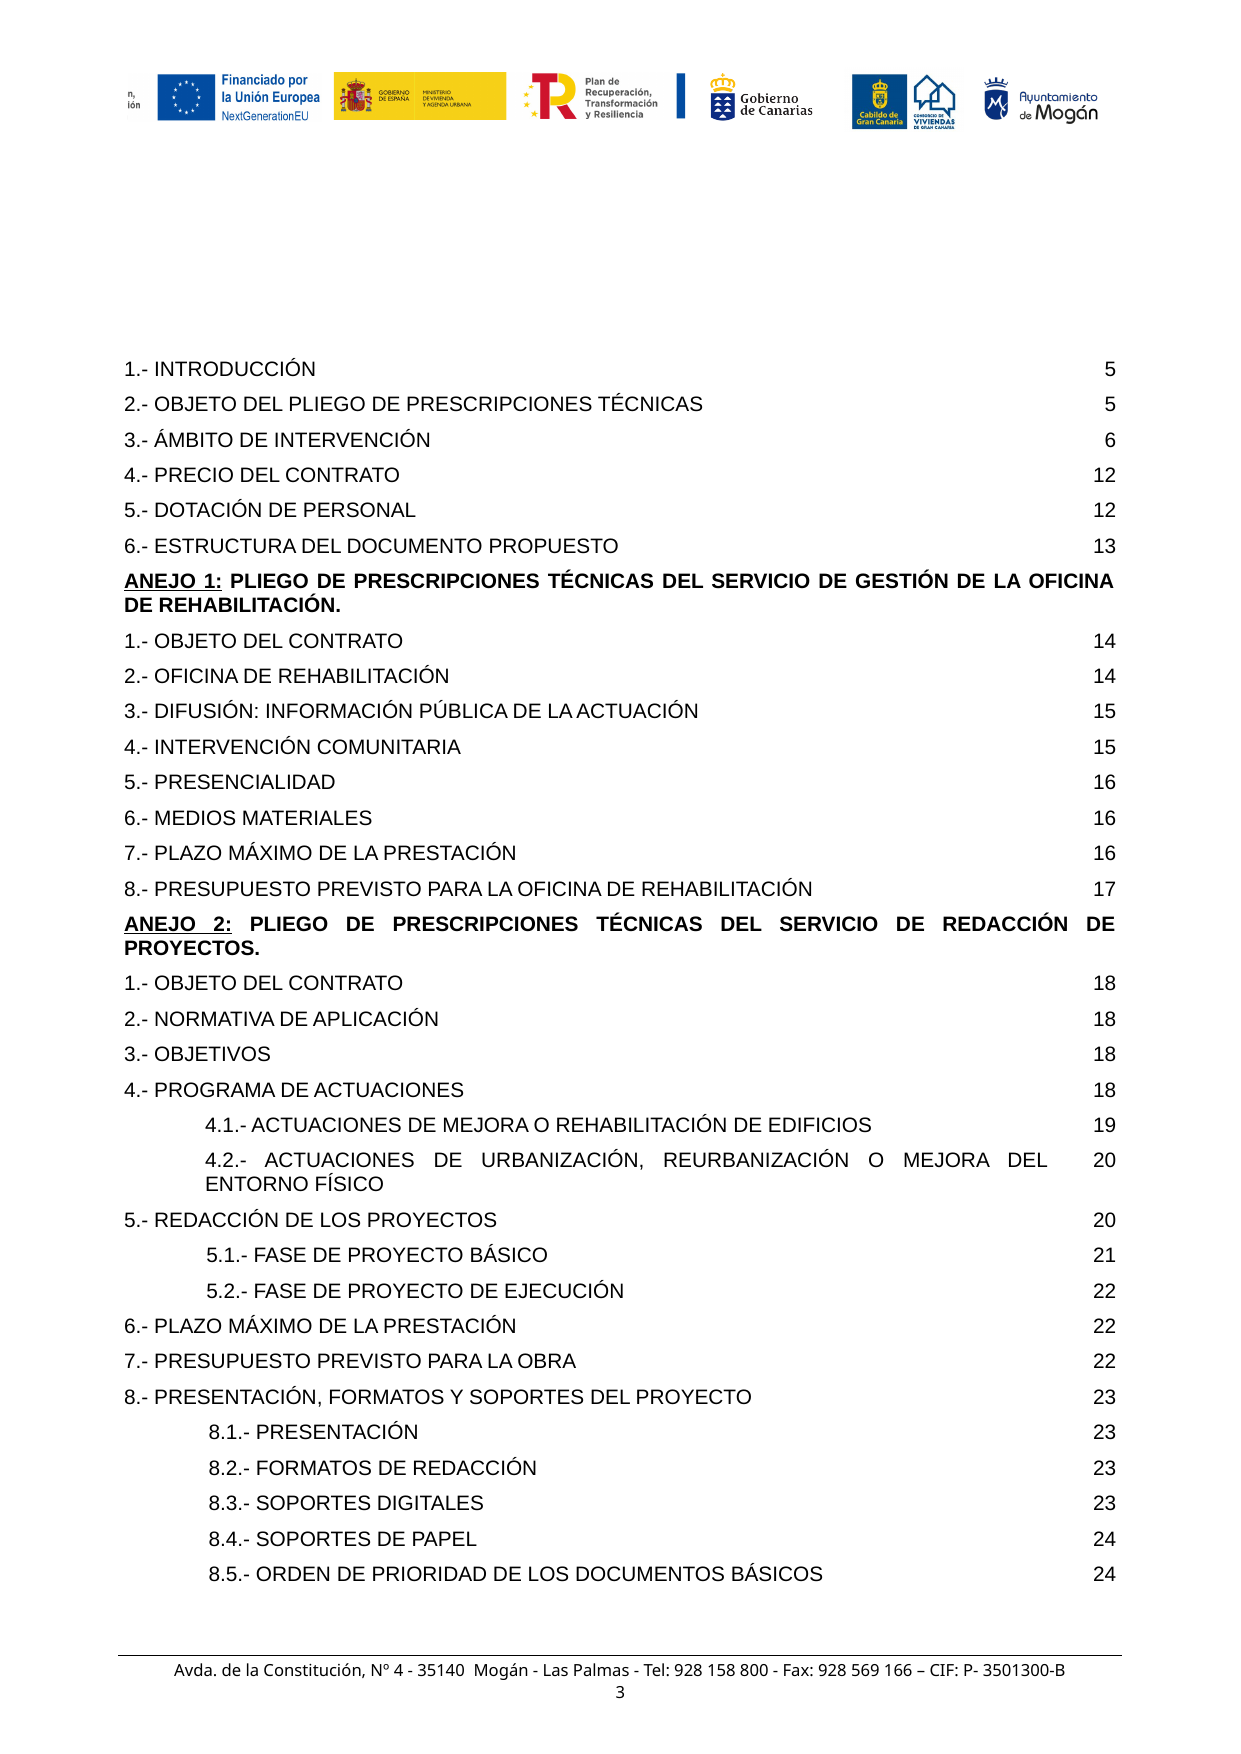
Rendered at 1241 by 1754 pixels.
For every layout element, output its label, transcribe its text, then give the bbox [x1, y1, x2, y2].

table_cell 8.3.- SOPORTES DIGITALES [118, 1485, 1054, 1521]
picture [710, 73, 813, 121]
table_cell 15 [1055, 729, 1122, 764]
table_cell 18 [1055, 1072, 1122, 1107]
table_header 1.- INTRODUCCIÓN [118, 351, 1054, 386]
table_cell 23 [1055, 1485, 1122, 1521]
table_cell ANEJO 1: PLIEGO DE PRESCRIPCIONES TÉCNICAS DEL SERVICIO DE GESTIÓN DE LA OFICINA DE REHABILITACIÓN. [118, 563, 1122, 623]
table_cell 12 [1055, 493, 1122, 528]
table_cell 5.- DOTACIÓN DE PERSONAL [118, 493, 1054, 528]
table_cell 4.- PRECIO DEL CONTRATO [118, 457, 1054, 492]
table_cell 20 [1055, 1143, 1122, 1202]
table_cell 24 [1055, 1521, 1122, 1556]
table_cell 16 [1055, 800, 1122, 835]
table_cell 1.- OBJETO DEL CONTRATO [118, 623, 1054, 658]
table_cell 2.- OBJETO DEL PLIEGO DE PRESCRIPCIONES TÉCNICAS [118, 386, 1054, 422]
table_cell 5.2.- FASE DE PROYECTO DE EJECUCIÓN [118, 1273, 1054, 1308]
table_cell 16 [1055, 764, 1122, 800]
table_cell 5.- REDACCIÓN DE LOS PROYECTOS [118, 1202, 1054, 1237]
table_cell 7.- PRESUPUESTO PREVISTO PARA LA OBRA [118, 1344, 1054, 1379]
picture [269, 73, 323, 122]
table_cell 22 [1055, 1273, 1122, 1308]
table_cell 4.2.- ACTUACIONES DE URBANIZACIÓN, REURBANIZACIÓN O MEJORA DEL ENTORNO FÍSICO [118, 1143, 1054, 1202]
table_cell 12 [1055, 457, 1122, 492]
table_cell 13 [1055, 528, 1122, 563]
table_cell 3.- DIFUSIÓN: INFORMACIÓN PÚBLICA DE LA ACTUACIÓN [118, 694, 1054, 729]
table_cell 8.2.- FORMATOS DE REDACCIÓN [118, 1450, 1054, 1485]
table_cell 2.- NORMATIVA DE APLICACIÓN [118, 1001, 1054, 1036]
table_cell ANEJO 2: PLIEGO DE PRESCRIPCIONES TÉCNICAS DEL SERVICIO DE REDACCIÓN DE PROYECTOS. [118, 906, 1122, 965]
table_cell 24 [1055, 1556, 1122, 1591]
table_cell 8.- PRESENTACIÓN, FORMATOS Y SOPORTES DEL PROYECTO [118, 1379, 1054, 1414]
table_cell 6.- MEDIOS MATERIALES [118, 800, 1054, 835]
table_cell 17 [1055, 871, 1122, 906]
table_cell 3.- ÁMBITO DE INTERVENCIÓN [118, 422, 1054, 457]
table_cell 8.5.- ORDEN DE PRIORIDAD DE LOS DOCUMENTOS BÁSICOS [118, 1556, 1054, 1591]
table_cell 8.1.- PRESENTACIÓN [118, 1414, 1054, 1450]
table_cell 5.1.- FASE DE PROYECTO BÁSICO [118, 1237, 1054, 1273]
table_cell 19 [1055, 1107, 1122, 1142]
table_cell 6.- ESTRUCTURA DEL DOCUMENTO PROPUESTO [118, 528, 1054, 563]
table_cell 6.- PLAZO MÁXIMO DE LA PRESTACIÓN [118, 1308, 1054, 1343]
table_header 5 [1055, 351, 1122, 386]
picture [977, 66, 1106, 133]
table_cell 20 [1055, 1202, 1122, 1237]
table_cell 14 [1055, 658, 1122, 693]
table_cell 7.- PLAZO MÁXIMO DE LA PRESTACIÓN [118, 835, 1054, 871]
table_cell 18 [1055, 965, 1122, 1001]
table_cell 4.- INTERVENCIÓN COMUNITARIA [118, 729, 1054, 764]
table_cell 6 [1055, 422, 1122, 457]
table_cell 14 [1055, 623, 1122, 658]
table_cell 16 [1055, 835, 1122, 871]
table_cell 15 [1055, 694, 1122, 729]
text ÍNDICE [117, 258, 1122, 291]
table_cell 18 [1055, 1036, 1122, 1072]
table_cell 3.- OBJETIVOS [118, 1036, 1054, 1072]
table_cell 5 [1055, 386, 1122, 422]
table_cell 18 [1055, 1001, 1122, 1036]
table_cell 22 [1055, 1308, 1122, 1343]
table_cell 4.- PROGRAMA DE ACTUACIONES [118, 1072, 1054, 1107]
table_cell 21 [1055, 1237, 1122, 1273]
picture [843, 67, 964, 132]
table_cell 4.1.- ACTUACIONES DE MEJORA O REHABILITACIÓN DE EDIFICIOS [118, 1107, 1054, 1142]
table_cell 8.4.- SOPORTES DE PAPEL [118, 1521, 1054, 1556]
table_cell 2.- OFICINA DE REHABILITACIÓN [118, 658, 1054, 693]
table_cell 22 [1055, 1344, 1122, 1379]
table_cell 5.- PRESENCIALIDAD [118, 764, 1054, 800]
table_cell 8.- PRESUPUESTO PREVISTO PARA LA OFICINA DE REHABILITACIÓN [118, 871, 1054, 906]
table_cell 23 [1055, 1379, 1122, 1414]
table_cell 23 [1055, 1414, 1122, 1450]
table_cell 23 [1055, 1450, 1122, 1485]
table_cell 1.- OBJETO DEL CONTRATO [118, 965, 1054, 1001]
